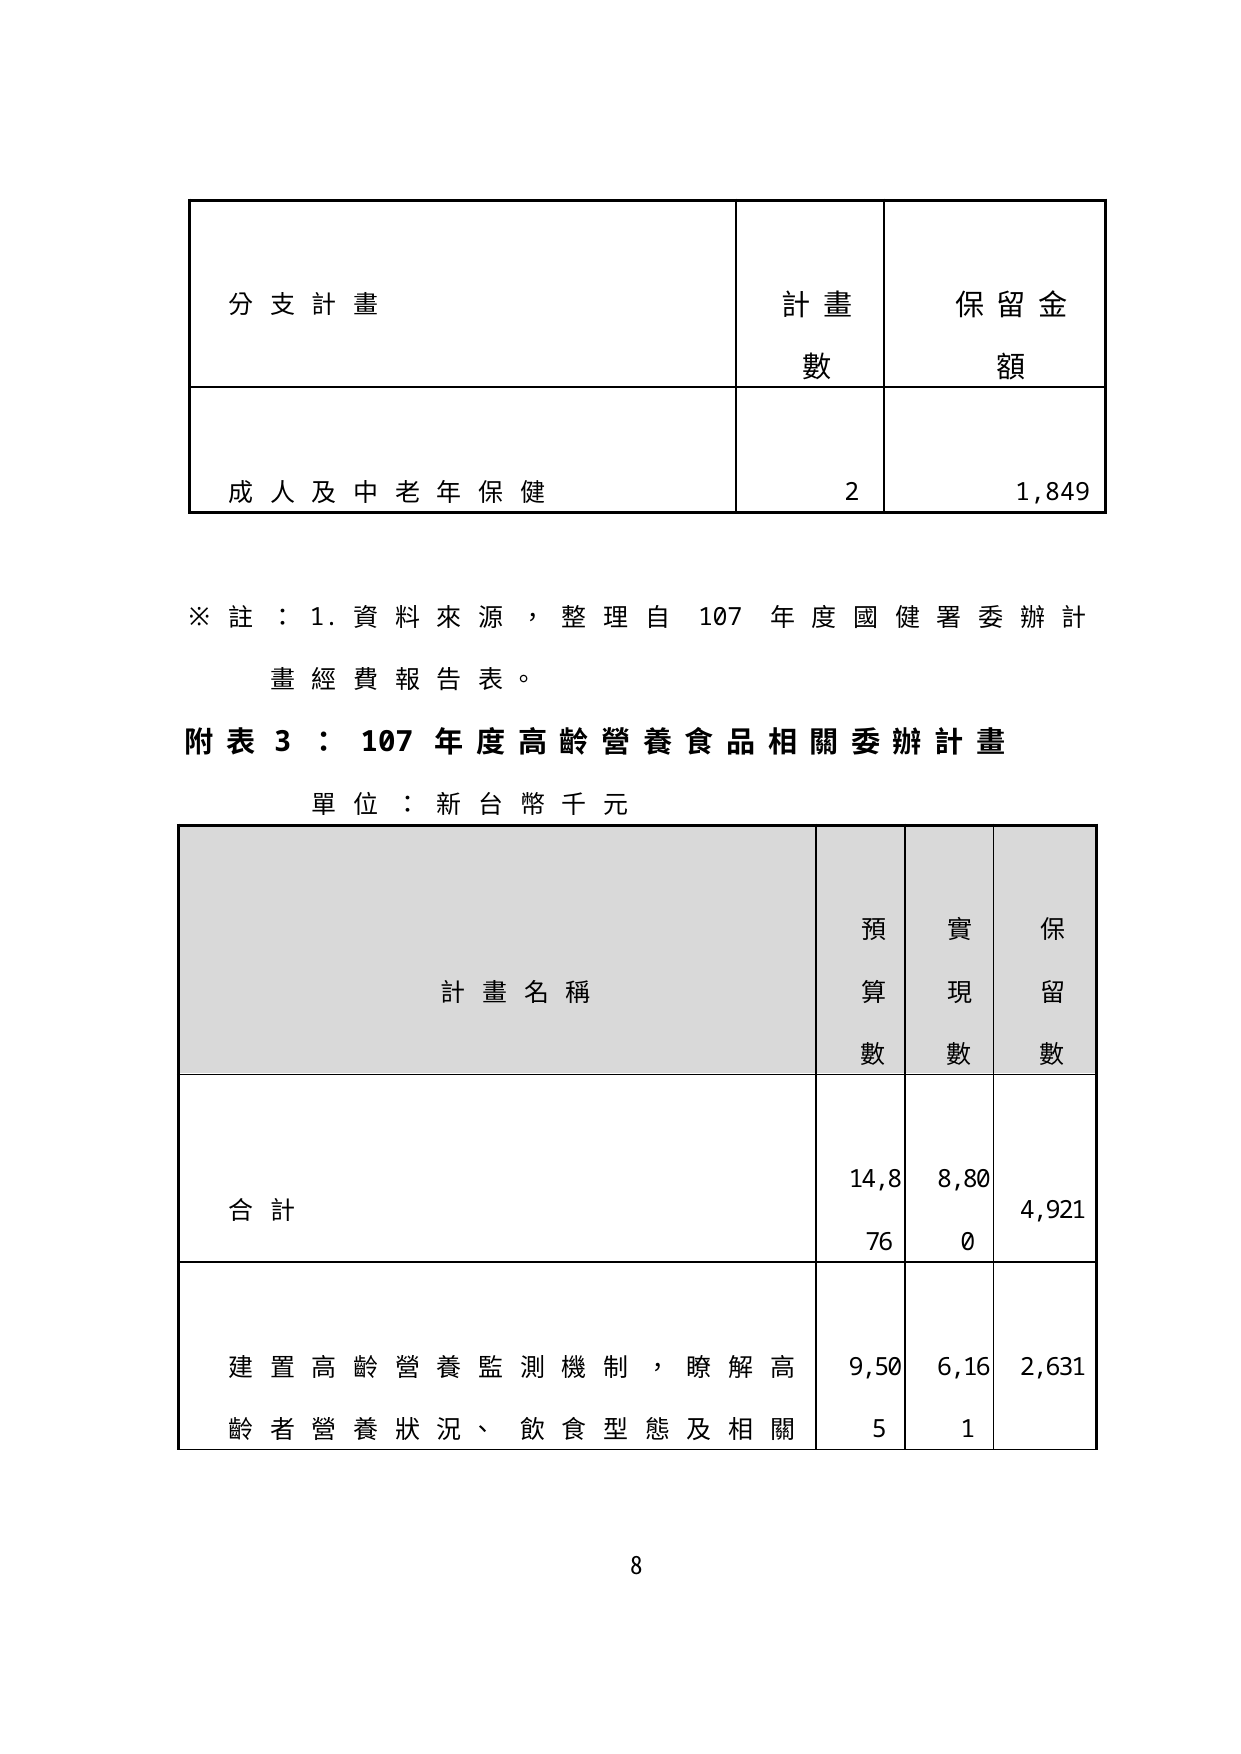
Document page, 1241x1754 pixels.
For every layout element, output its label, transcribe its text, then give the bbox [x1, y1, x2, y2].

table_cell 合計 [180, 1075, 815, 1261]
table_header 分支計畫 [191, 202, 735, 386]
table_cell 8,800 [906, 1075, 993, 1261]
table_cell 成人及中老年保健 [191, 388, 735, 511]
table_cell 4,921 [994, 1075, 1095, 1261]
table_cell 建置高齡營養監測機制，瞭解高齡者營養狀況、飲食型態及相關 [180, 1263, 815, 1448]
table_header 計畫名稱 [180, 827, 815, 1073]
table_header 計畫數 [737, 202, 883, 386]
table_cell 9,505 [817, 1263, 904, 1448]
table_header 保留金額 [885, 202, 1104, 386]
table_cell 14,876 [817, 1075, 904, 1261]
table_header 預算數 [817, 827, 904, 1073]
text ※註：1.資料來源，整理自107年度國健署委辦計畫經費報告表。 [178, 573, 1095, 698]
table_cell 2,631 [994, 1263, 1095, 1448]
text 附表3：107年度高齡營養食品相關委辦計畫 單位：新台幣千元 [178, 698, 1095, 823]
table_header 保留數 [994, 827, 1095, 1073]
table_cell 2 [737, 388, 883, 511]
table_cell 1,849 [885, 388, 1104, 511]
table_header 實現數 [906, 827, 993, 1073]
table_cell 6,161 [906, 1263, 993, 1448]
